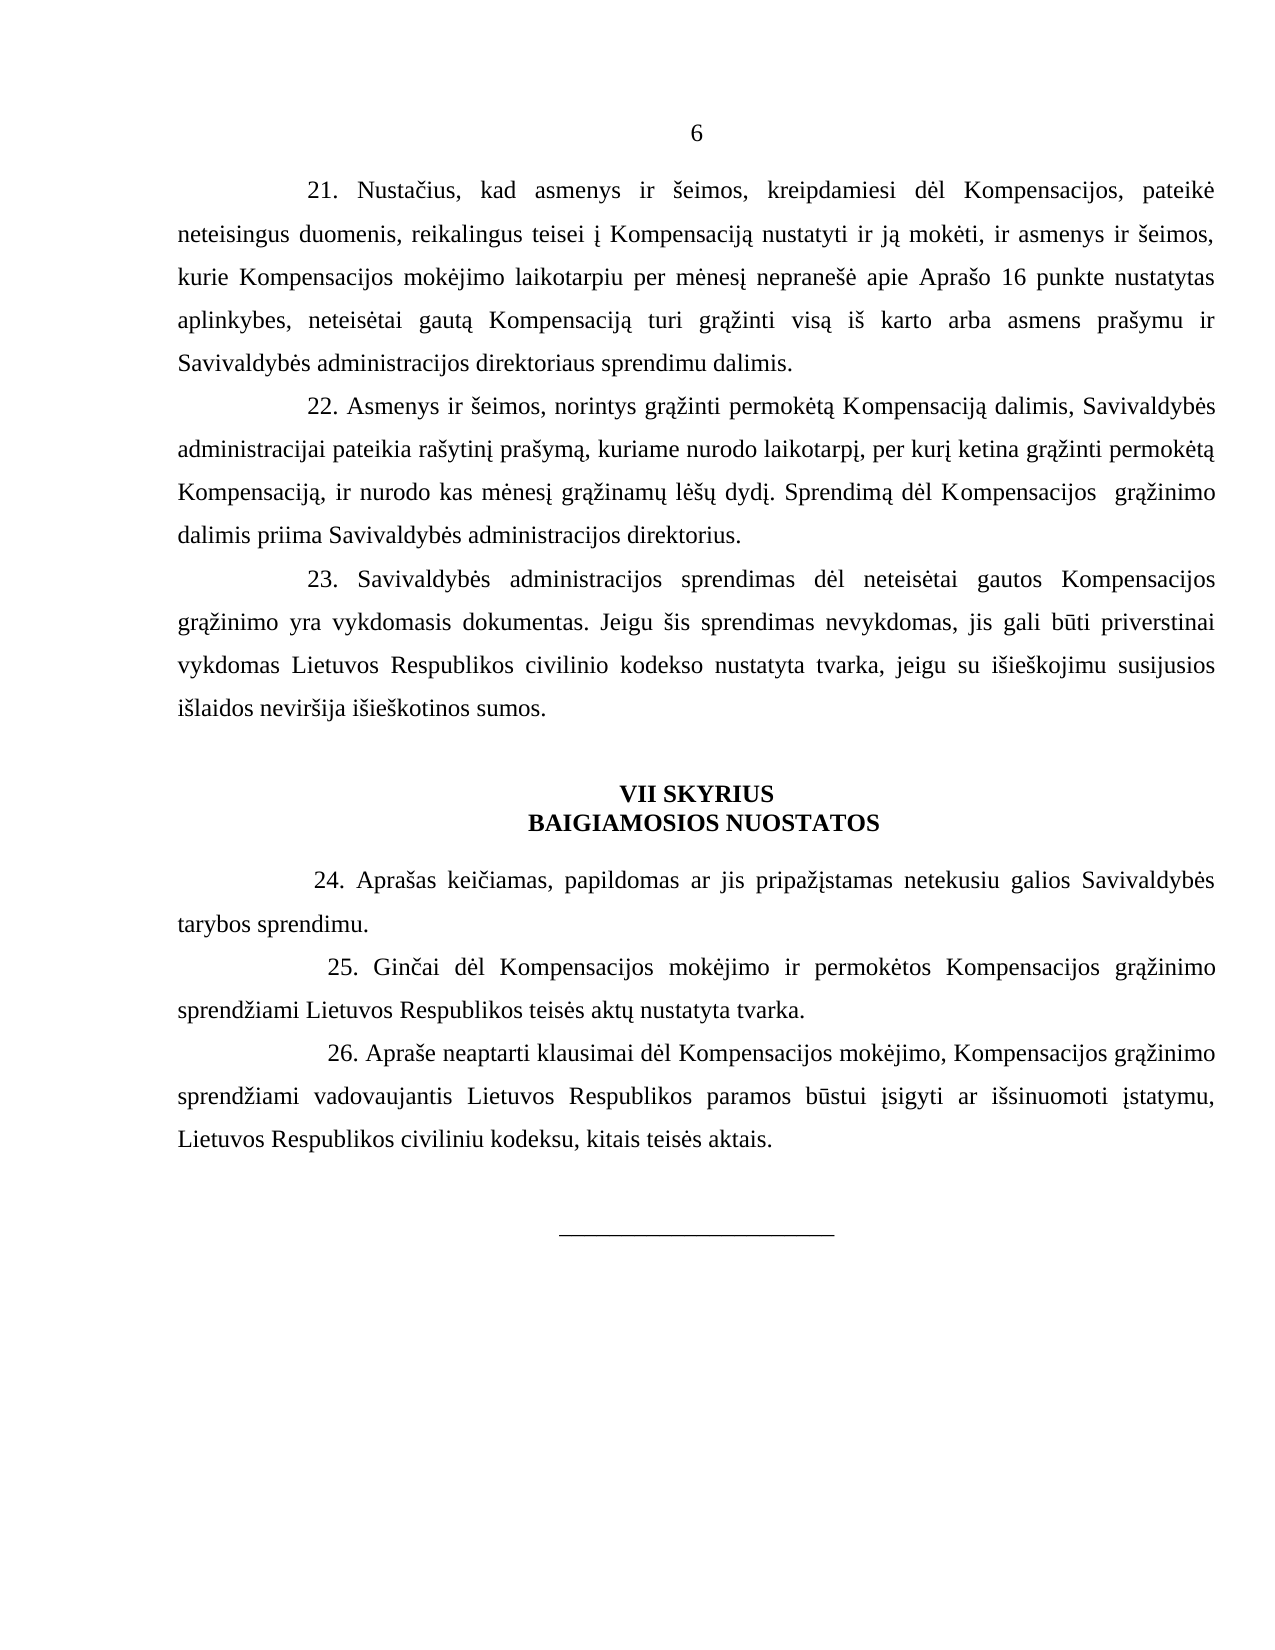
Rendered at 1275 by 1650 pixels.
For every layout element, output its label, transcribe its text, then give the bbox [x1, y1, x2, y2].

text ______________________ [177, 1211, 1216, 1239]
text BAIGIAMOSIOS NUOSTATOS [192, 808, 1216, 837]
text 23. Savivaldybės administracijos sprendimas dėl neteisėtai gautos Kompensacijos grąžinimo yra vykdomasis dokumentas. Jeigu šis sprendimas nevykdomas, jis gali būti priverstinai vykdomas Lietuvos Respublikos civilinio kodekso nustatyta tvarka, jeigu su išieškojimu susijusios išlaidos neviršija išieškotinos sumos. [177, 564, 1216, 722]
text 21. Nustačius, kad asmenys ir šeimos, kreipdamiesi dėl Kompensacijos, pateikė neteisingus duomenis, reikalingus teisei į Kompensaciją nustatyti ir ją mokėti, ir asmenys ir šeimos, kurie Kompensacijos mokėjimo laikotarpiu per mėnesį nepranešė apie Aprašo 16 punkte nustatytas aplinkybes, neteisėtai gautą Kompensaciją turi grąžinti visą iš karto arba asmens prašymu ir Savivaldybės administracijos direktoriaus sprendimu dalimis. [177, 176, 1216, 377]
text 24. Aprašas keičiamas, papildomas ar jis pripažįstamas netekusiu galios Savivaldybės tarybos sprendimu. [177, 866, 1216, 937]
text 22. Asmenys ir šeimos, norintys grąžinti permokėtą Kompensaciją dalimis, Savivaldybės administracijai pateikia rašytinį prašymą, kuriame nurodo laikotarpį, per kurį ketina grąžinti permokėtą Kompensaciją, ir nurodo kas mėnesį grąžinamų lėšų dydį. Sprendimą dėl Kompensacijos grąžinimo dalimis priima Savivaldybės administracijos direktorius. [177, 391, 1216, 549]
text 26. Apraše neaptarti klausimai dėl Kompensacijos mokėjimo, Kompensacijos grąžinimo sprendžiami vadovaujantis Lietuvos Respublikos paramos būstui įsigyti ar išsinuomoti įstatymu, Lietuvos Respublikos civiliniu kodeksu, kitais teisės aktais. [177, 1038, 1216, 1153]
text VII SKYRIUS [177, 779, 1216, 808]
text 25. Ginčai dėl Kompensacijos mokėjimo ir permokėtos Kompensacijos grąžinimo sprendžiami Lietuvos Respublikos teisės aktų nustatyta tvarka. [177, 952, 1216, 1024]
